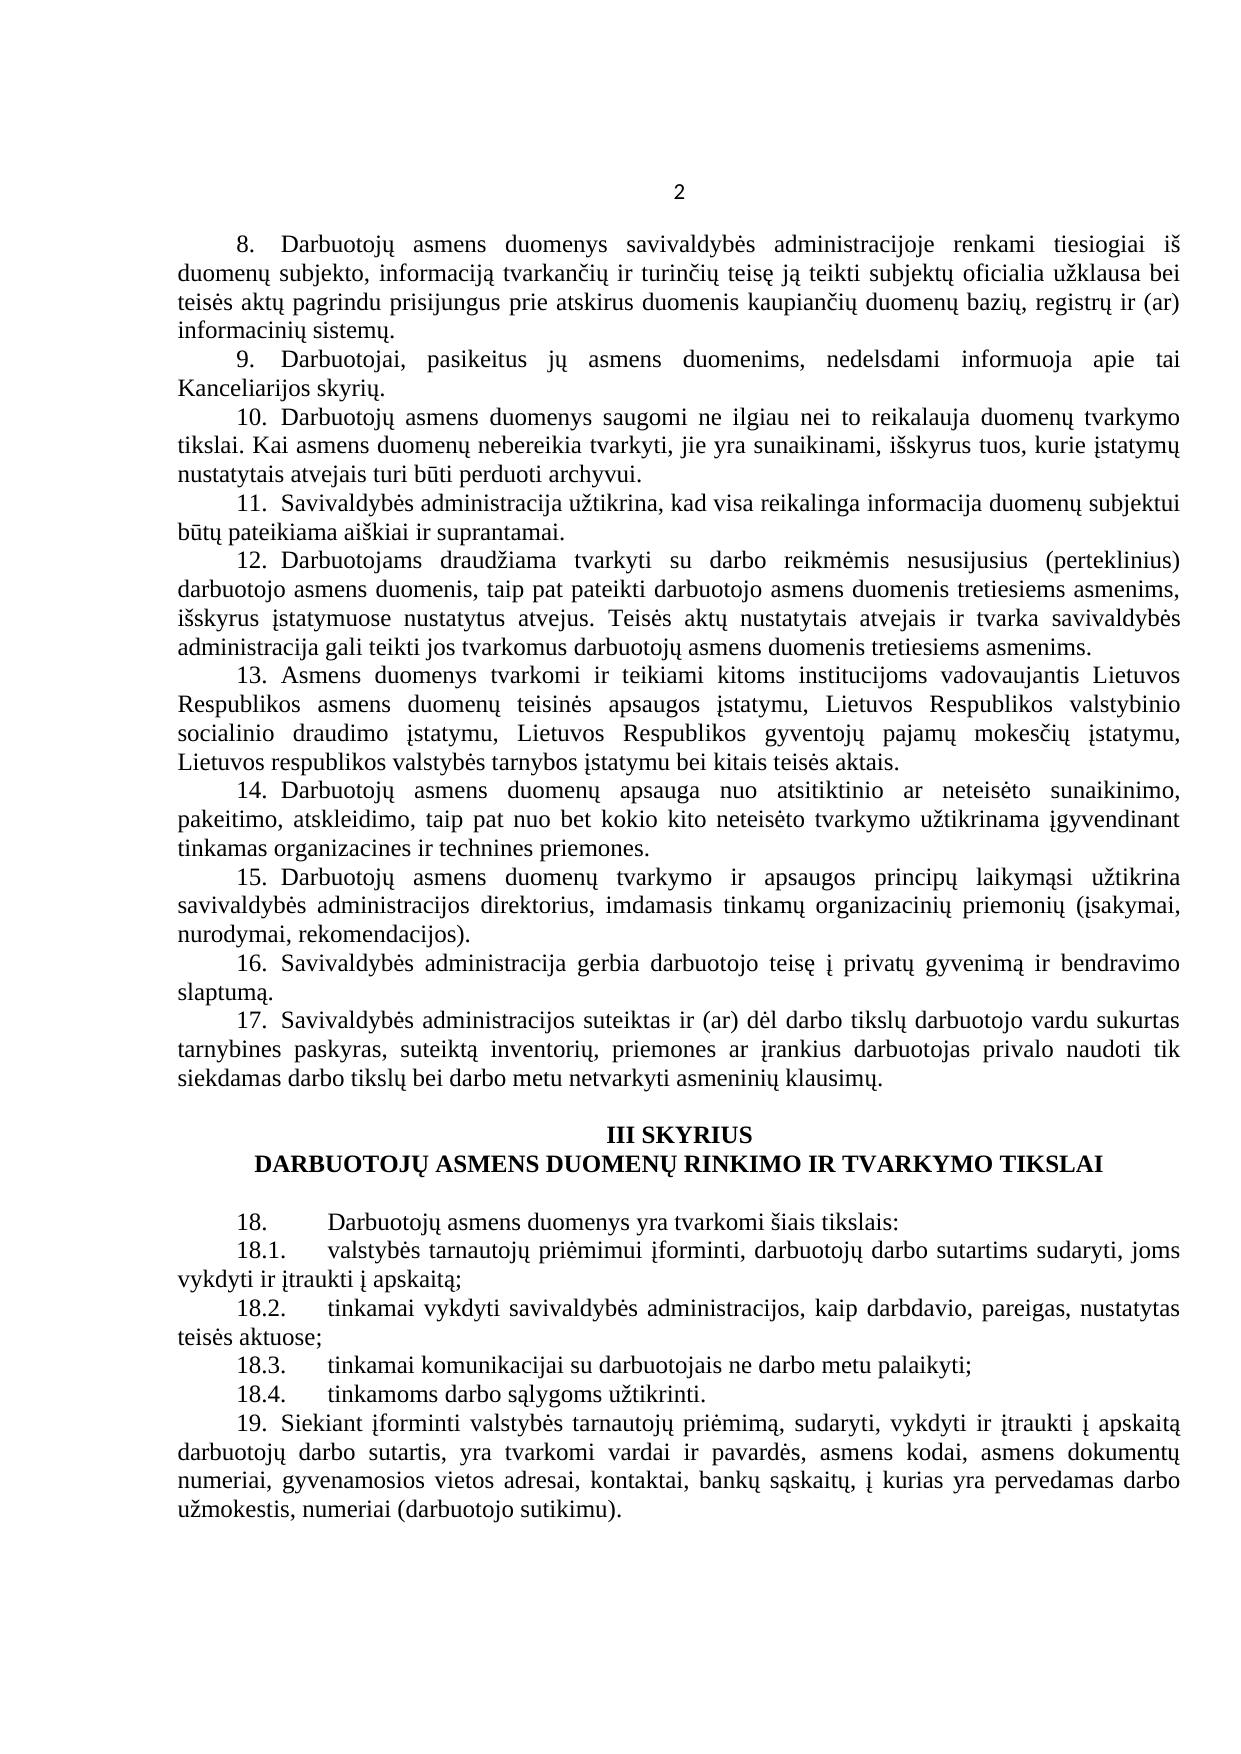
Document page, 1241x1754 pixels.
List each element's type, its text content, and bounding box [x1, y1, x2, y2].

text 9. Darbuotojai, pasikeitus jų asmens duomenims, nedelsdami informuoja apie tai Kanceliarijos skyrių. [177, 344, 1181, 402]
text 15. Darbuotojų asmens duomenų tvarkymo ir apsaugos principų laikymąsi užtikrina savivaldybės administracijos direktorius, imdamasis tinkamų organizacinių priemonių (įsakymai, nurodymai, rekomendacijos). [177, 862, 1181, 948]
text DARBUOTOJŲ ASMENS DUOMENŲ RINKIMO IR TVARKYMO TIKSLAI [177, 1149, 1181, 1178]
text 17. Savivaldybės administracijos suteiktas ir (ar) dėl darbo tikslų darbuotojo vardu sukurtas tarnybines paskyras, suteiktą inventorių, priemones ar įrankius darbuotojas privalo naudoti tik siekdamas darbo tikslų bei darbo metu netvarkyti asmeninių klausimų. [177, 1006, 1181, 1092]
text 18. Darbuotojų asmens duomenys yra tvarkomi šiais tikslais: [177, 1207, 1181, 1236]
text 13. Asmens duomenys tvarkomi ir teikiami kitoms institucijoms vadovaujantis Lietuvos Respublikos asmens duomenų teisinės apsaugos įstatymu, Lietuvos Respublikos valstybinio socialinio draudimo įstatymu, Lietuvos Respublikos gyventojų pajamų mokesčių įstatymu, Lietuvos respublikos valstybės tarnybos įstatymu bei kitais teisės aktais. [177, 661, 1181, 776]
text 18.4. tinkamoms darbo sąlygoms užtikrinti. [177, 1379, 1181, 1408]
text 12. Darbuotojams draudžiama tvarkyti su darbo reikmėmis nesusijusius (perteklinius) darbuotojo asmens duomenis, taip pat pateikti darbuotojo asmens duomenis tretiesiems asmenims, išskyrus įstatymuose nustatytus atvejus. Teisės aktų nustatytais atvejais ir tvarka savivaldybės administracija gali teikti jos tvarkomus darbuotojų asmens duomenis tretiesiems asmenims. [177, 546, 1181, 661]
text 18.3. tinkamai komunikacijai su darbuotojais ne darbo metu palaikyti; [177, 1351, 1181, 1379]
text 14. Darbuotojų asmens duomenų apsauga nuo atsitiktinio ar neteisėto sunaikinimo, pakeitimo, atskleidimo, taip pat nuo bet kokio kito neteisėto tvarkymo užtikrinama įgyvendinant tinkamas organizacines ir technines priemones. [177, 776, 1181, 862]
text 11. Savivaldybės administracija užtikrina, kad visa reikalinga informacija duomenų subjektui būtų pateikiama aiškiai ir suprantamai. [177, 488, 1181, 546]
text 19. Siekiant įforminti valstybės tarnautojų priėmimą, sudaryti, vykdyti ir įtraukti į apskaitą darbuotojų darbo sutartis, yra tvarkomi vardai ir pavardės, asmens kodai, asmens dokumentų numeriai, gyvenamosios vietos adresai, kontaktai, bankų sąskaitų, į kurias yra pervedamas darbo užmokestis, numeriai (darbuotojo sutikimu). [177, 1408, 1181, 1523]
text 8. Darbuotojų asmens duomenys savivaldybės administracijoje renkami tiesiogiai iš duomenų subjekto, informaciją tvarkančių ir turinčių teisę ją teikti subjektų oficialia užklausa bei teisės aktų pagrindu prisijungus prie atskirus duomenis kaupiančių duomenų bazių, registrų ir (ar) informacinių sistemų. [177, 229, 1181, 344]
text 10. Darbuotojų asmens duomenys saugomi ne ilgiau nei to reikalauja duomenų tvarkymo tikslai. Kai asmens duomenų nebereikia tvarkyti, jie yra sunaikinami, išskyrus tuos, kurie įstatymų nustatytais atvejais turi būti perduoti archyvui. [177, 402, 1181, 488]
text 18.1. valstybės tarnautojų priėmimui įforminti, darbuotojų darbo sutartims sudaryti, joms vykdyti ir įtraukti į apskaitą; [177, 1236, 1181, 1293]
text 16. Savivaldybės administracija gerbia darbuotojo teisę į privatų gyvenimą ir bendravimo slaptumą. [177, 948, 1181, 1006]
text 18.2. tinkamai vykdyti savivaldybės administracijos, kaip darbdavio, pareigas, nustatytas teisės aktuose; [177, 1293, 1181, 1351]
text III SKYRIUS [177, 1121, 1181, 1149]
